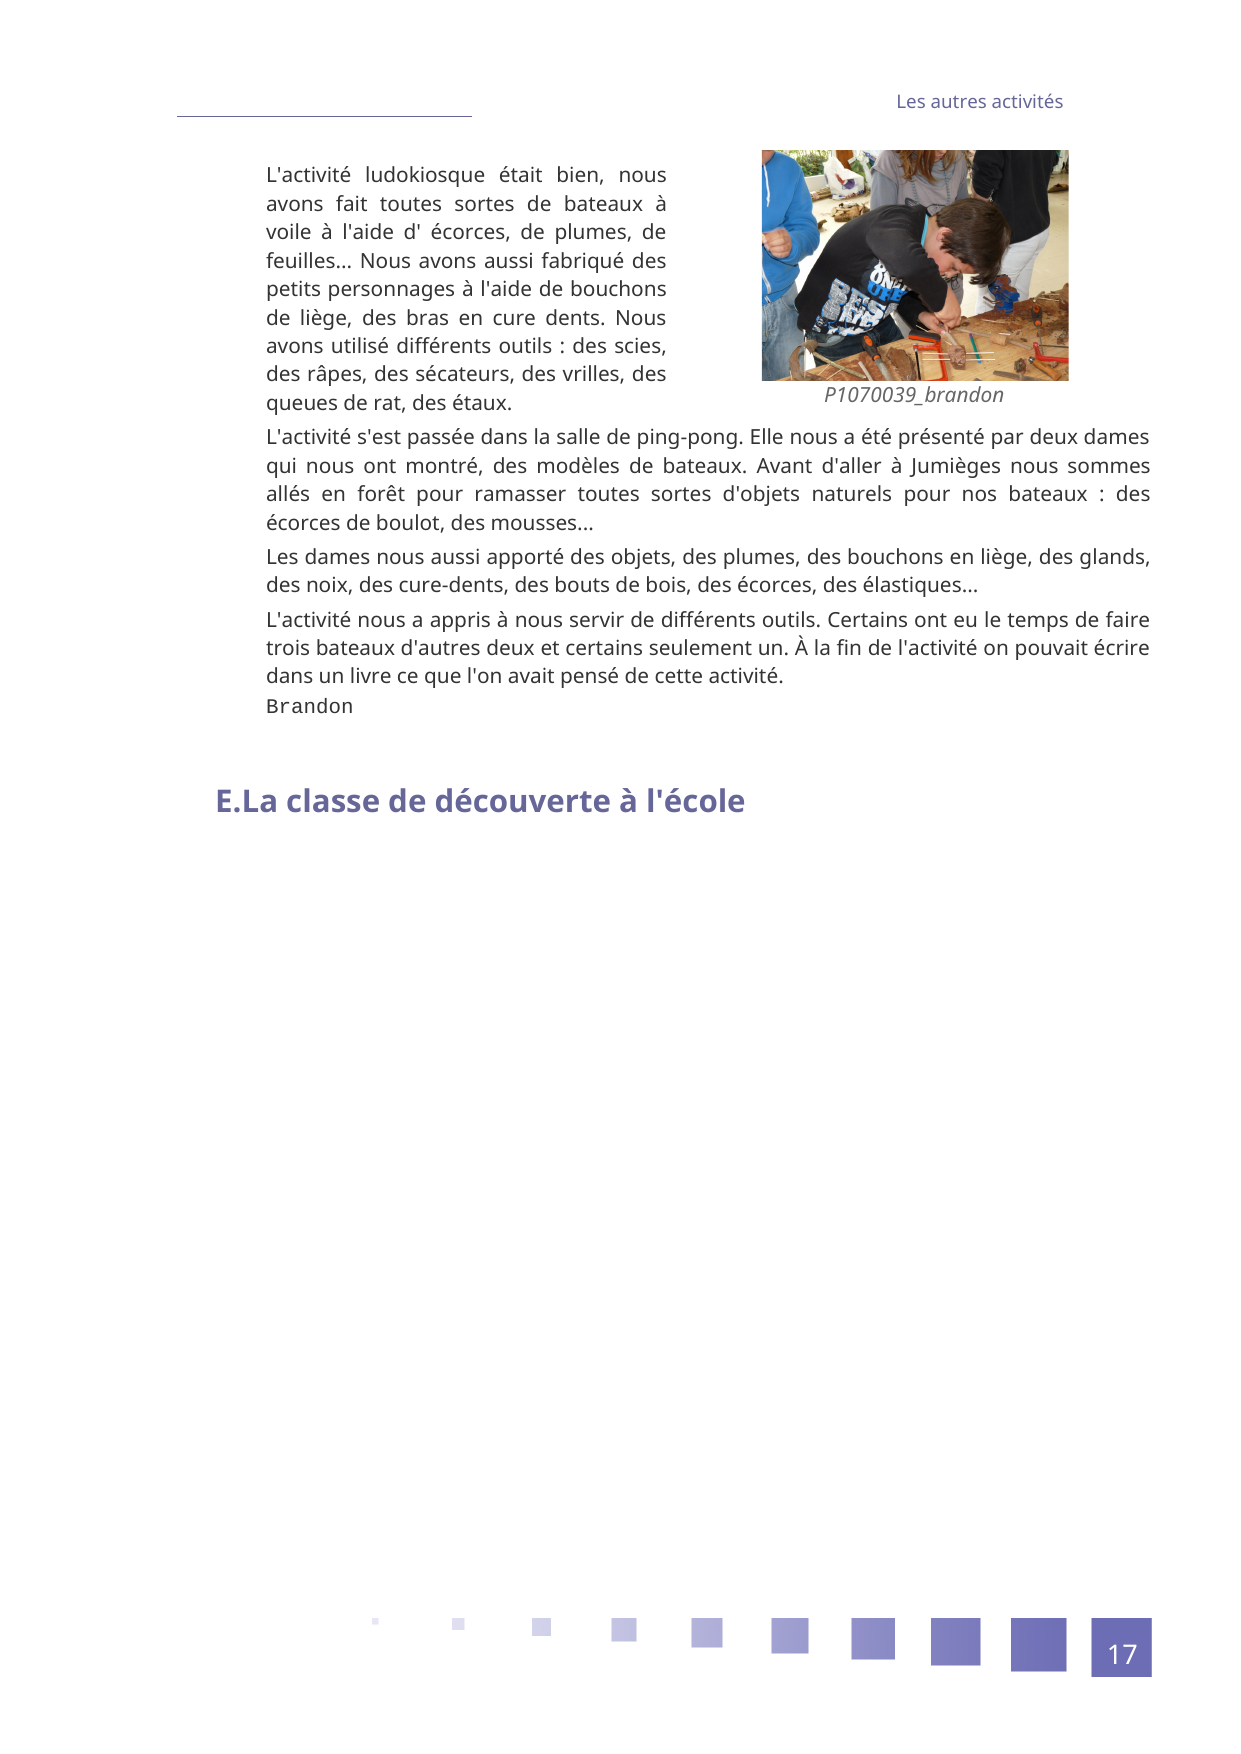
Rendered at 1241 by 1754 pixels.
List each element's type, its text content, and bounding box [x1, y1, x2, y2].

picture [761, 150, 1069, 381]
picture [177, 1618, 1152, 1677]
title La classe de découverte à l'école [207, 779, 1152, 821]
table_header P1070039_brandon L'activité ludokiosque était bien, nous avons fait toutes sortes de bateaux à voile à l'aide d' écorces, de plumes, de feuilles... Nous avons aussi fabriqué des petits personnages à l'aide de bouchons de liège, des bras en cure dents. Nous avons utilisé différents outils : des scies, des râpes, des sécateurs, des vrilles, des queues de rat, des étaux. L'activité s'est passée dans la salle de ping-pong. Elle nous a été présenté par deux dames qui nous ont montré, des modèles de bateaux. Avant d'aller à Jumièges nous sommes allés en forêt pour ramasser toutes sortes d'objets naturels pour nos bateaux : des écorces de boulot, des mousses... Les dames nous aussi apporté des objets, des plumes, des bouchons en liège, des glands, des noix, des cure-dents, des bouts de bois, des écorces, des élastiques... L'activité nous a appris à nous servir de différents outils. Certains ont eu le temps de faire trois bateaux d'autres deux et certains seulement un. À la fin de l'activité on pouvait écrire dans un livre ce que l'on avait pensé de cette activité. Brandon [266, 135, 1152, 720]
